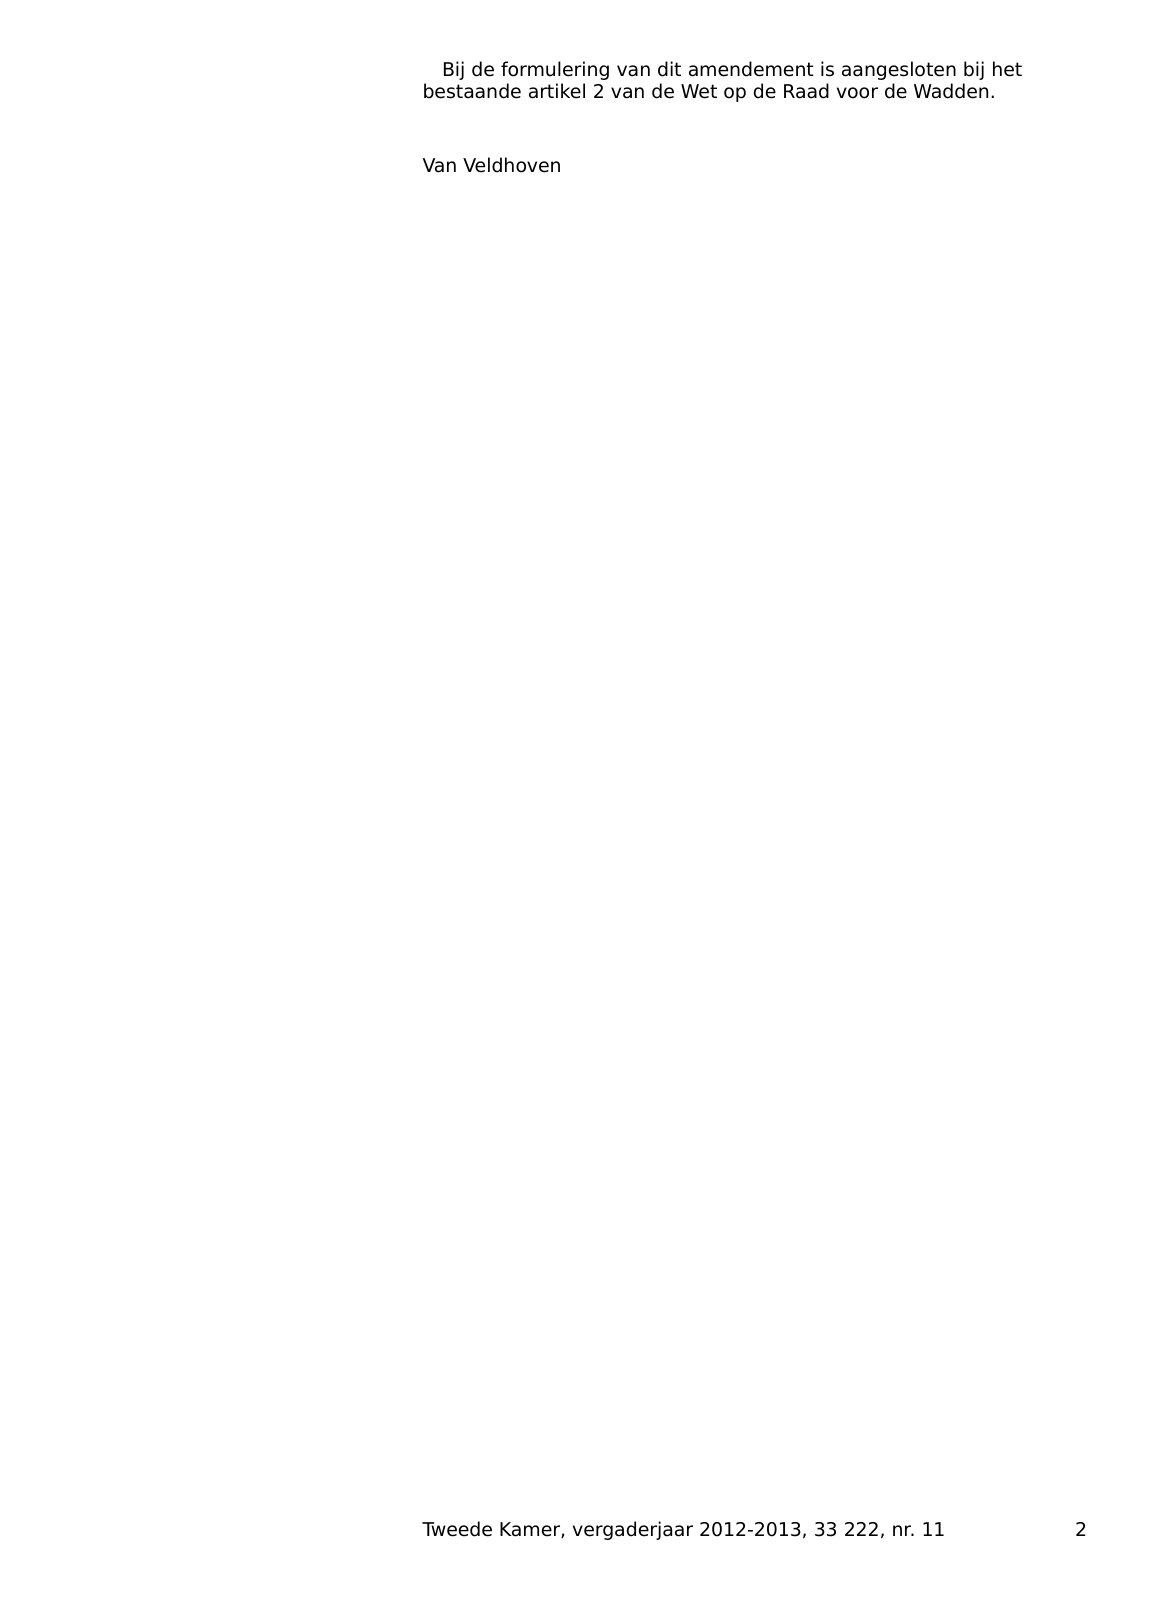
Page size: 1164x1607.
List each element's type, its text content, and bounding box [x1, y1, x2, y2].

text Van Veldhoven [422, 133, 1087, 177]
text Bij de formulering van dit amendement is aangesloten bij het bestaande artikel 2 van de Wet op de Raad voor de Wadden. [422, 59, 1087, 103]
